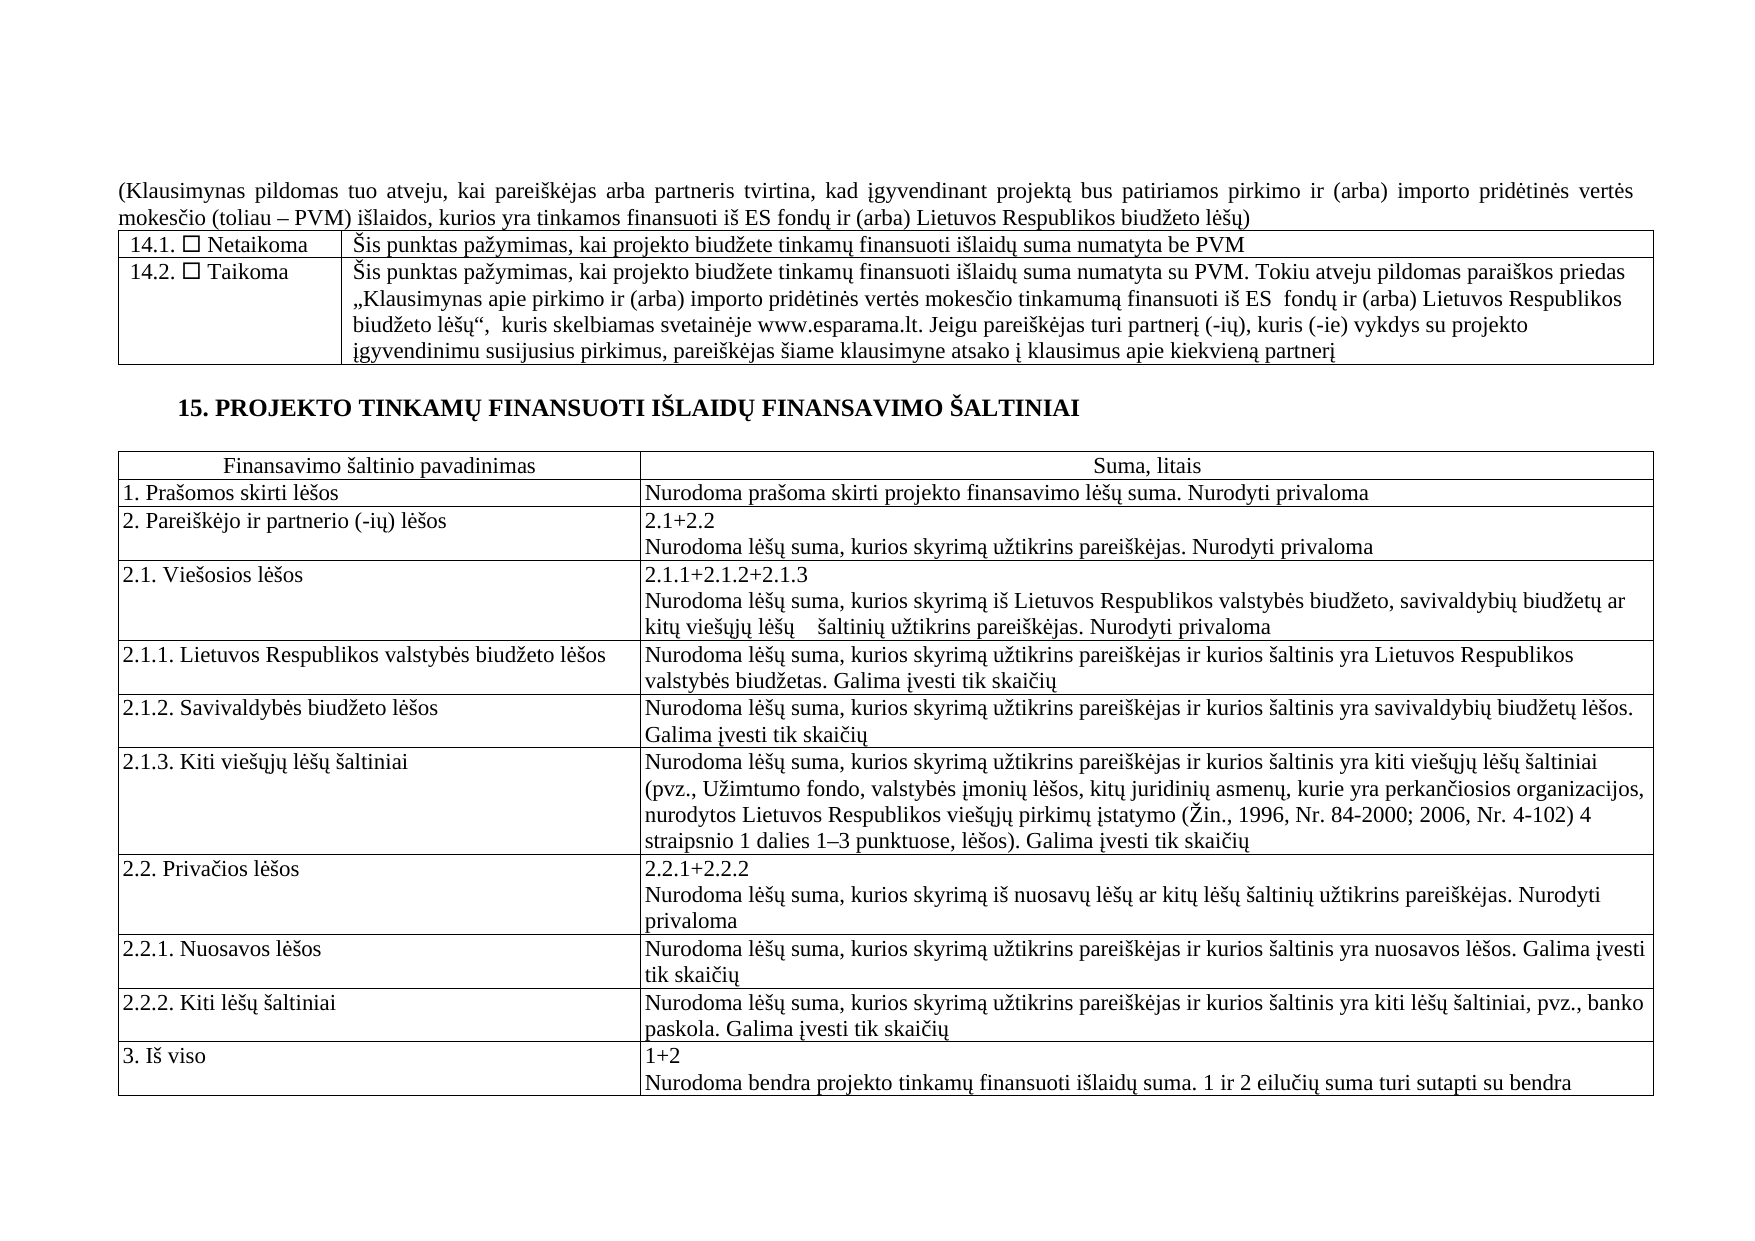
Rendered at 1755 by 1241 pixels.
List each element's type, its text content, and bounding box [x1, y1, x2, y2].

text 15. Projekto tinkamų finansuoti išlaidų finansavimo šaltiniai [118, 393, 1636, 422]
table_cell 2. Pareiškėjo ir partnerio (-ių) lėšos [119, 507, 640, 559]
table_cell 2.1.3. Kiti viešųjų lėšų šaltiniai [119, 748, 640, 854]
table_cell 14.2. [] Taikoma [119, 258, 341, 364]
table_cell 2.2.1. Nuosavos lėšos [119, 935, 640, 987]
table_cell 2.2.2. Kiti lėšų šaltiniai [119, 989, 640, 1041]
table_header Finansavimo šaltinio pavadinimas [119, 452, 640, 478]
text (Klausimynas pildomas tuo atveju, kai pareiškėjas arba partneris tvirtina, kad įgyvendinant projektą bus patiriamos pirkimo ir (arba) importo pridėtinės vertės mokesčio (toliau – PVM) išlaidos, kurios yra tinkamos finansuoti iš ES fondų ir (arba) Lietuvos Respublikos biudžeto lėšų) [118, 177, 1636, 230]
table_cell 2.1.1+2.1.2+2.1.3 Nurodoma lėšų suma, kurios skyrimą iš Lietuvos Respublikos valstybės biudžeto, savivaldybių biudžetų ar kitų viešųjų lėšų šaltinių užtikrins pareiškėjas. Nurodyti privaloma [641, 561, 1653, 640]
table_header 14.1. [] Netaikoma [119, 231, 341, 257]
table_cell 3. Iš viso [119, 1042, 640, 1095]
table_cell 2.1.2. Savivaldybės biudžeto lėšos [119, 695, 640, 747]
table_cell 2.1. Viešosios lėšos [119, 561, 640, 640]
table_header Suma, litais [641, 452, 1653, 478]
table_cell 2.2. Privačios lėšos [119, 855, 640, 934]
table_header Šis punktas pažymimas, kai projekto biudžete tinkamų finansuoti išlaidų suma numatyta be PVM [342, 231, 1653, 257]
table_cell Šis punktas pažymimas, kai projekto biudžete tinkamų finansuoti išlaidų suma numatyta su PVM. Tokiu atveju pildomas paraiškos priedas „Klausimynas apie pirkimo ir (arba) importo pridėtinės vertės mokesčio tinkamumą finansuoti iš ES fondų ir (arba) Lietuvos Respublikos biudžeto lėšų“, kuris skelbiamas svetainėje www.esparama.lt. Jeigu pareiškėjas turi partnerį (-ių), kuris (-ie) vykdys su projekto įgyvendinimu susijusius pirkimus, pareiškėjas šiame klausimyne atsako į klausimus apie kiekvieną partnerį [342, 258, 1653, 364]
table_cell 2.1.1. Lietuvos Respublikos valstybės biudžeto lėšos [119, 641, 640, 693]
table_cell Nurodoma lėšų suma, kurios skyrimą užtikrins pareiškėjas ir kurios šaltinis yra kiti viešųjų lėšų šaltiniai (pvz., Užimtumo fondo, valstybės įmonių lėšos, kitų juridinių asmenų, kurie yra perkančiosios organizacijos, nurodytos Lietuvos Respublikos viešųjų pirkimų įstatymo (Žin., 1996, Nr. 84-2000; 2006, Nr. 4-102) 4 straipsnio 1 dalies 1–3 punktuose, lėšos). Galima įvesti tik skaičių [641, 748, 1653, 854]
